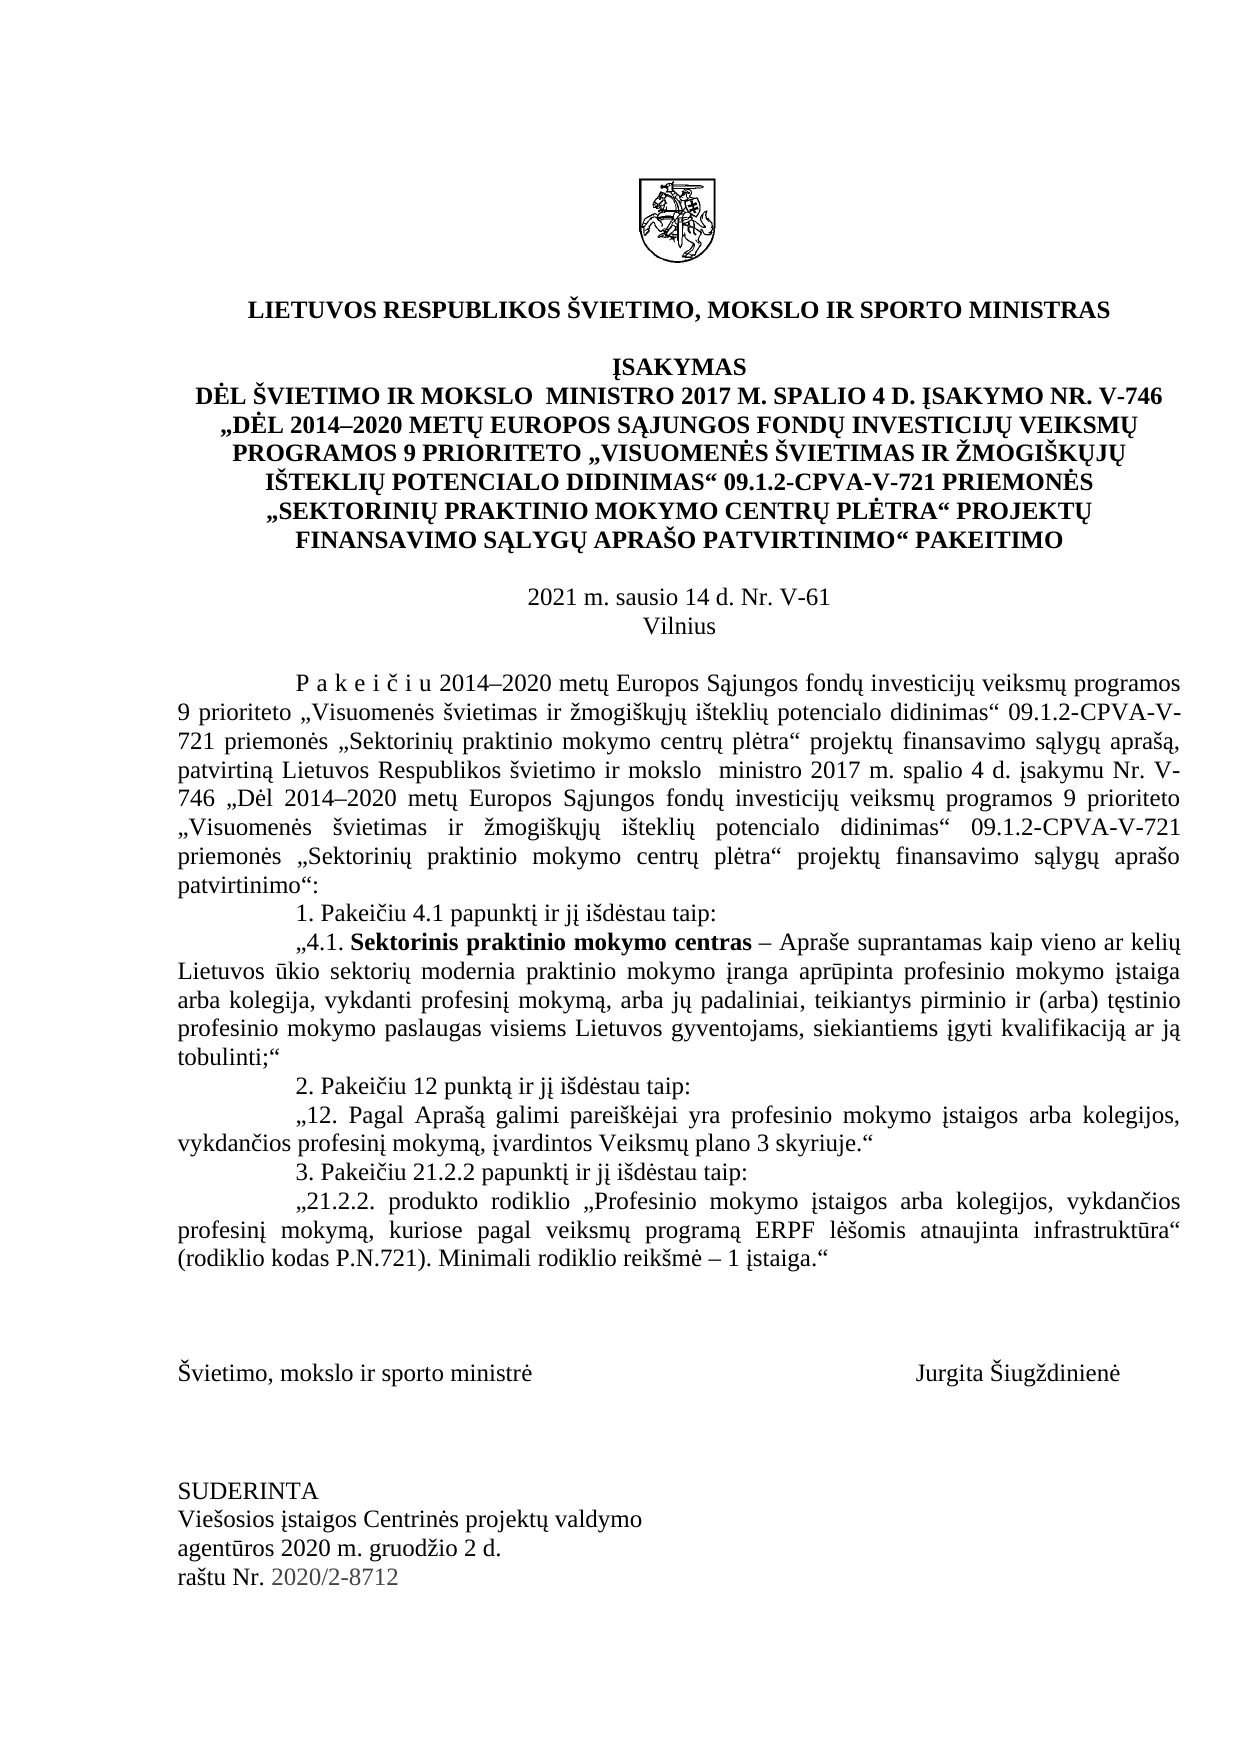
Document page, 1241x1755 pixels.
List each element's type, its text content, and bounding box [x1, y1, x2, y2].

text 3. Pakeičiu 21.2.2 papunktį ir jį išdėstau taip: [177, 1157, 1181, 1186]
text 2. Pakeičiu 12 punktą ir jį išdėstau taip: [177, 1071, 1181, 1100]
text P a k e i č i u 2014–2020 metų Europos Sąjungos fondų investicijų veiksmų programos 9 prioriteto „Visuomenės švietimas ir žmogiškųjų išteklių potencialo didinimas“ 09.1.2-CPVA-V-721 priemonės „Sektorinių praktinio mokymo centrų plėtra“ projektų finansavimo sąlygų aprašą, patvirtiną Lietuvos Respublikos švietimo ir mokslo ministro 2017 m. spalio 4 d. įsakymu Nr. V-746 „Dėl 2014–2020 metų Europos Sąjungos fondų investicijų veiksmų programos 9 prioriteto „Visuomenės švietimas ir žmogiškųjų išteklių potencialo didinimas“ 09.1.2-CPVA-V-721 priemonės „Sektorinių praktinio mokymo centrų plėtra“ projektų finansavimo sąlygų aprašo patvirtinimo“: [177, 668, 1181, 898]
text DĖL ŠVIETIMO IR MOKSLO MINISTRO 2017 M. SPALIO 4 D. ĮSAKYMO NR. V-746 „DĖL 2014–2020 METŲ EUROPOS SĄJUNGOS FONDŲ INVESTICIJŲ VEIKSMŲ PROGRAMOS 9 PRIORITETO „VISUOMENĖS ŠVIETIMAS IR ŽMOGIŠKŲJŲ IŠTEKLIŲ POTENCIALO DIDINIMAS“ 09.1.2-CPVA-V-721 PRIEMONĖS „SEKTORINIŲ PRAKTINIO MOKYMO CENTRŲ PLĖTRA“ PROJEKTŲ FINANSAVIMO SĄLYGŲ APRAŠO PATVIRTINIMO“ PAKEITIMO [177, 381, 1181, 553]
text 2021 m. sausio 14 d. Nr. V-61 [177, 582, 1181, 611]
text „4.1. Sektorinis praktinio mokymo centras – Apraše suprantamas kaip vieno ar kelių Lietuvos ūkio sektorių modernia praktinio mokymo įranga aprūpinta profesinio mokymo įstaiga arba kolegija, vykdanti profesinį mokymą, arba jų padaliniai, teikiantys pirminio ir (arba) tęstinio profesinio mokymo paslaugas visiems Lietuvos gyventojams, siekiantiems įgyti kvalifikaciją ar ją tobulinti;“ [177, 927, 1181, 1071]
text Vilnius [177, 611, 1181, 640]
text raštu Nr. 2020/2-8712 [177, 1562, 1089, 1591]
text 1. Pakeičiu 4.1 papunktį ir jį išdėstau taip: [177, 898, 1181, 927]
text Švietimo, mokslo ir sporto ministrė Jurgita Šiugždinienė [177, 1358, 1181, 1387]
text „21.2.2. produkto rodiklio „Profesinio mokymo įstaigos arba kolegijos, vykdančios profesinį mokymą, kuriose pagal veiksmų programą ERPF lėšomis atnaujinta infrastruktūra“ (rodiklio kodas P.N.721). Minimali rodiklio reikšmė – 1 įstaiga.“ [177, 1186, 1181, 1272]
text LIETUVOS RESPUBLIKOS ŠVIETIMO, MOKSLO IR SPORTO MINISTRAS [177, 295, 1181, 323]
text agentūros 2020 m. gruodžio 2 d. [177, 1533, 1181, 1562]
text SUDERINTA [177, 1476, 1181, 1504]
text ĮSAKYMAS [177, 352, 1181, 381]
text „12. Pagal Aprašą galimi pareiškėjai yra profesinio mokymo įstaigos arba kolegijos, vykdančios profesinį mokymą, įvardintos Veiksmų plano 3 skyriuje.“ [177, 1100, 1181, 1157]
text Viešosios įstaigos Centrinės projektų valdymo [177, 1504, 1181, 1533]
